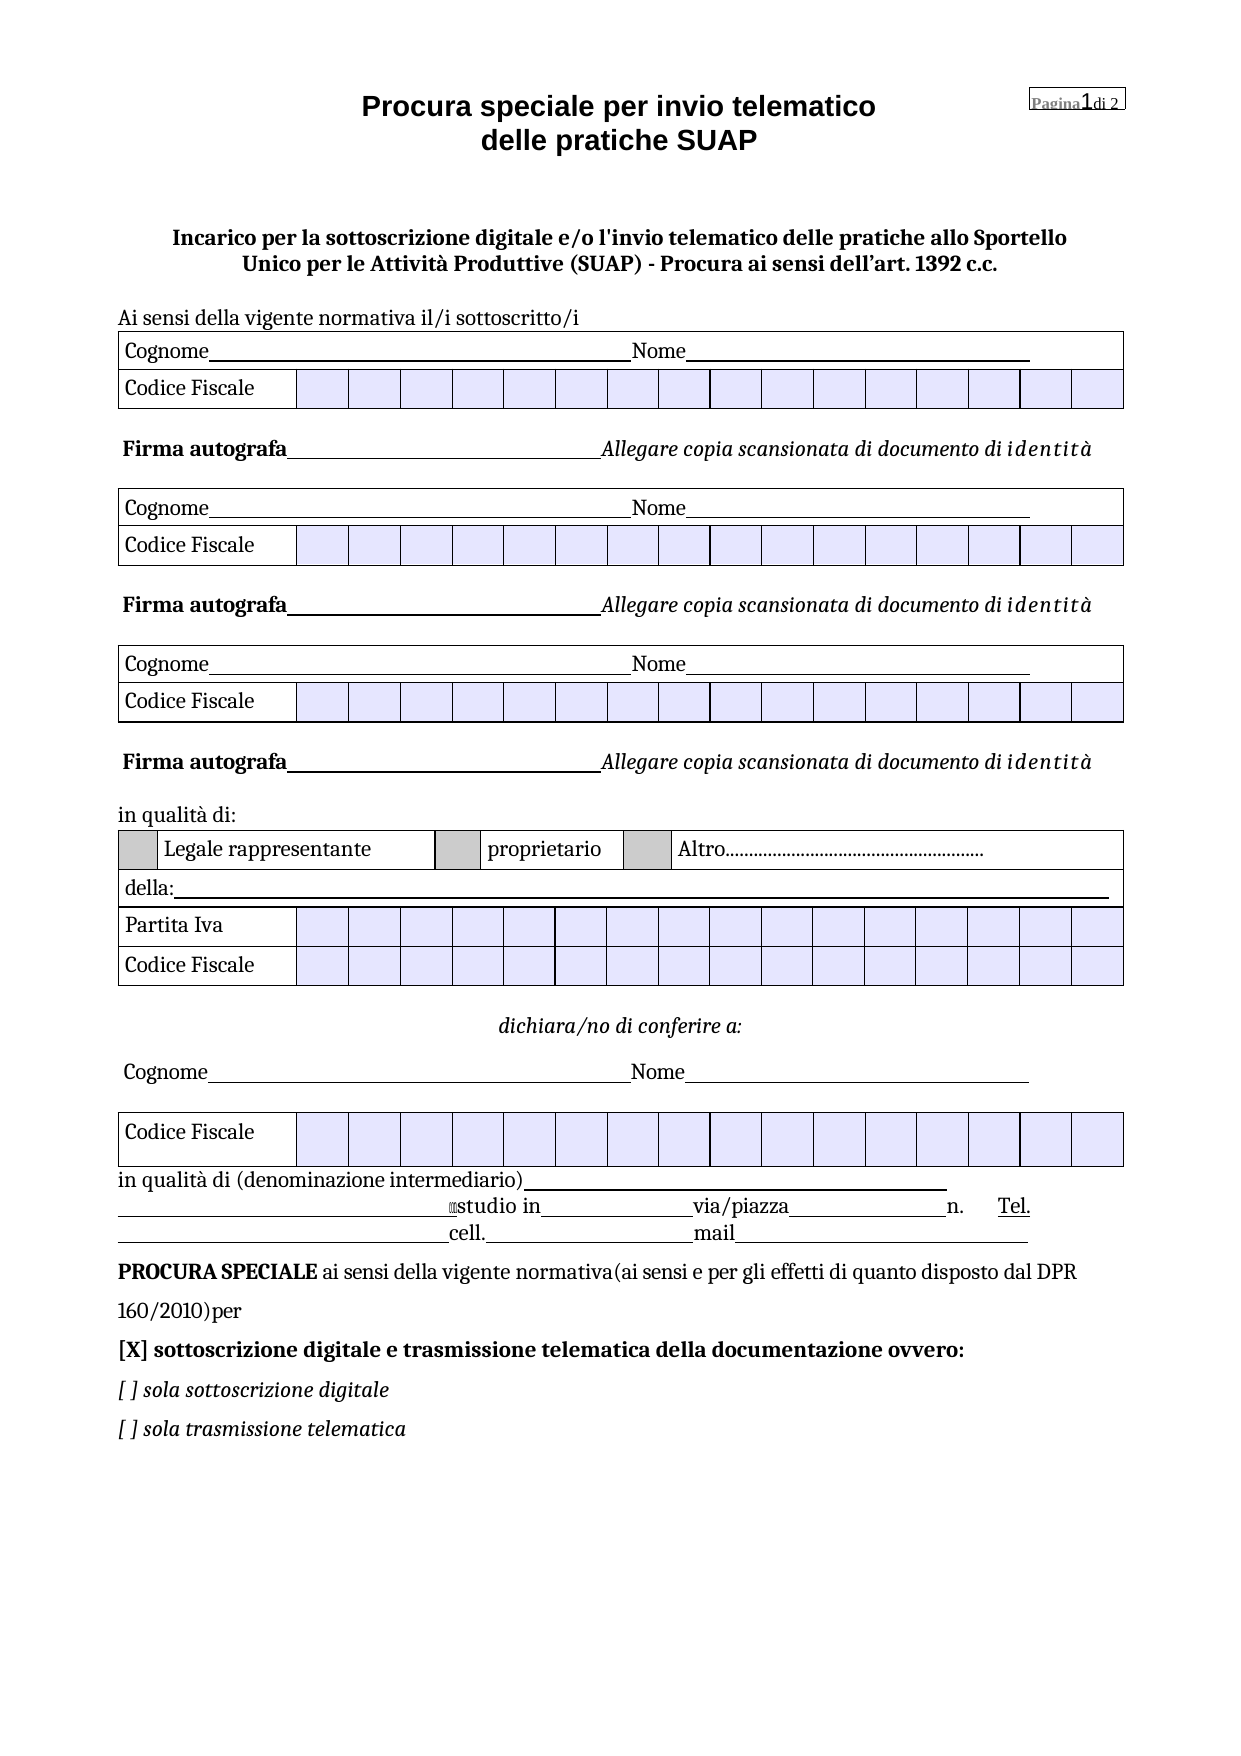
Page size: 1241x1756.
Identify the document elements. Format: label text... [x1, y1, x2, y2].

table_cell [401, 908, 452, 946]
table_cell [813, 947, 864, 985]
table_header [119, 831, 157, 869]
table_cell [504, 947, 554, 985]
table_header [762, 1113, 813, 1166]
table_cell [866, 683, 916, 721]
table_cell [453, 908, 503, 946]
table_cell [711, 683, 761, 721]
text Firma autografa Allegare copia scansionata di documento di identità [122, 592, 1165, 618]
text PROCURA SPECIALE ai sensi della vigente normativa(ai sensi e per gli effetti di quanto disposto dal DPR 160/2010)per [118, 1259, 1121, 1324]
table_cell [917, 683, 968, 721]
table_cell [453, 370, 503, 408]
table_cell [711, 370, 761, 408]
table_header [917, 1113, 968, 1166]
table_cell [401, 526, 452, 564]
table_cell [711, 526, 761, 564]
table_header [866, 1113, 916, 1166]
table_cell [349, 370, 400, 408]
table_cell [297, 683, 348, 721]
table_cell [865, 908, 915, 946]
table_cell [607, 908, 658, 946]
table_cell [659, 526, 709, 564]
table_cell [1020, 947, 1071, 985]
table_cell [607, 947, 658, 985]
table_header [969, 1113, 1019, 1166]
table_cell [762, 370, 813, 408]
table_header Codice Fiscale [119, 1113, 296, 1166]
table_cell [1020, 908, 1071, 946]
table_cell [762, 947, 812, 985]
text Firma autografa Allegare copia scansionata di documento di identità [122, 749, 1165, 775]
table_cell [814, 526, 865, 564]
subtitle [X] sottoscrizione digitale e trasmissione telematica della documentazione ovvero: [118, 1337, 1165, 1363]
table_header Cognome Nome [119, 332, 1123, 368]
table_cell [710, 947, 761, 985]
table_cell [762, 683, 813, 721]
table_cell [401, 683, 452, 721]
table_cell [969, 370, 1019, 408]
table_cell [297, 526, 348, 564]
table_cell [453, 683, 503, 721]
table_cell Codice Fiscale [119, 370, 296, 408]
table_cell [1072, 908, 1123, 946]
table_cell [865, 947, 915, 985]
table_header [349, 1113, 400, 1166]
table_cell [917, 370, 968, 408]
table_header [453, 1113, 503, 1166]
table_cell Codice Fiscale [119, 683, 296, 721]
table_cell [297, 370, 348, 408]
table_cell [968, 908, 1019, 946]
text Cognome Nome [124, 1059, 1165, 1085]
table_cell [710, 908, 761, 946]
table_cell [453, 947, 503, 985]
table_cell [814, 683, 865, 721]
table_cell [556, 947, 606, 985]
table_header [1072, 1113, 1123, 1166]
table_cell [556, 908, 606, 946]
table_cell [504, 370, 555, 408]
table_header [711, 1113, 761, 1166]
table_cell [969, 683, 1019, 721]
table_cell [917, 526, 968, 564]
table_cell [349, 908, 400, 946]
text in qualità di: [118, 802, 1165, 829]
table_header [1021, 1113, 1071, 1166]
table_cell [1072, 683, 1123, 721]
table_cell [349, 947, 400, 985]
table_cell [659, 370, 709, 408]
table_cell [1021, 683, 1071, 721]
table_cell [556, 370, 607, 408]
table_cell [349, 683, 400, 721]
table_cell [297, 947, 348, 985]
table_cell [814, 370, 865, 408]
text [ ] sola trasmissione telematica [118, 1416, 1165, 1442]
table_header [436, 831, 480, 869]
table_cell [1072, 370, 1123, 408]
table_cell [866, 526, 916, 564]
table_cell [1021, 370, 1071, 408]
table_header Legale rappresentante [158, 831, 434, 869]
table_cell [968, 947, 1019, 985]
table_cell [659, 683, 709, 721]
text dichiara/no di conferire a: [150, 1013, 1090, 1040]
table_cell [504, 526, 555, 564]
table_cell [1072, 947, 1123, 985]
table_header [624, 831, 671, 869]
table_cell [349, 526, 400, 564]
text [ ] sola sottoscrizione digitale [118, 1377, 1165, 1403]
table_cell Codice Fiscale [119, 947, 296, 985]
table_cell Codice Fiscale [119, 526, 296, 564]
table_cell [504, 683, 555, 721]
table_header [504, 1113, 555, 1166]
table_header [297, 1113, 348, 1166]
table_header [556, 1113, 607, 1166]
table_cell [813, 908, 864, 946]
table_cell [608, 683, 658, 721]
table_cell [297, 908, 348, 946]
table_cell [401, 370, 452, 408]
table_cell [916, 908, 967, 946]
table_cell [504, 908, 554, 946]
table_cell [969, 526, 1019, 564]
table_header [608, 1113, 658, 1166]
table_header Cognome Nome [119, 489, 1123, 525]
table_cell Partita Iva [119, 908, 296, 946]
subtitle Incarico per la sottoscrizione digitale e/o l'invio telematico delle pratiche allo Sportello Unico per le Attività Produttive (SUAP) - Procura ai sensi dell’art. 1392 c.c. [150, 224, 1090, 277]
table_header [814, 1113, 865, 1166]
table_cell della: [119, 870, 1123, 906]
table_cell [608, 370, 658, 408]
table_cell [659, 908, 709, 946]
table_cell [556, 526, 607, 564]
table_cell [866, 370, 916, 408]
table_cell [556, 683, 607, 721]
table_cell [762, 908, 812, 946]
table_cell [453, 526, 503, 564]
text Firma autografa Allegare copia scansionata di documento di identità [122, 435, 1165, 462]
table_header proprietario [481, 831, 623, 869]
table_cell [1021, 526, 1071, 564]
table_cell [401, 947, 452, 985]
table_header [401, 1113, 452, 1166]
table_cell [916, 947, 967, 985]
table_header Altro....................................................... [672, 831, 1123, 869]
table_cell [608, 526, 658, 564]
table_cell [762, 526, 813, 564]
table_header Cognome Nome [119, 646, 1123, 682]
text Ai sensi della vigente normativa il/i sottoscritto/i [118, 304, 1165, 331]
text in qualità di (denominazione intermediario) constudio in via/piazza n. Tel. cell. mail [118, 1167, 1031, 1246]
table_cell [1072, 526, 1123, 564]
table_header [659, 1113, 709, 1166]
table_cell [659, 947, 709, 985]
